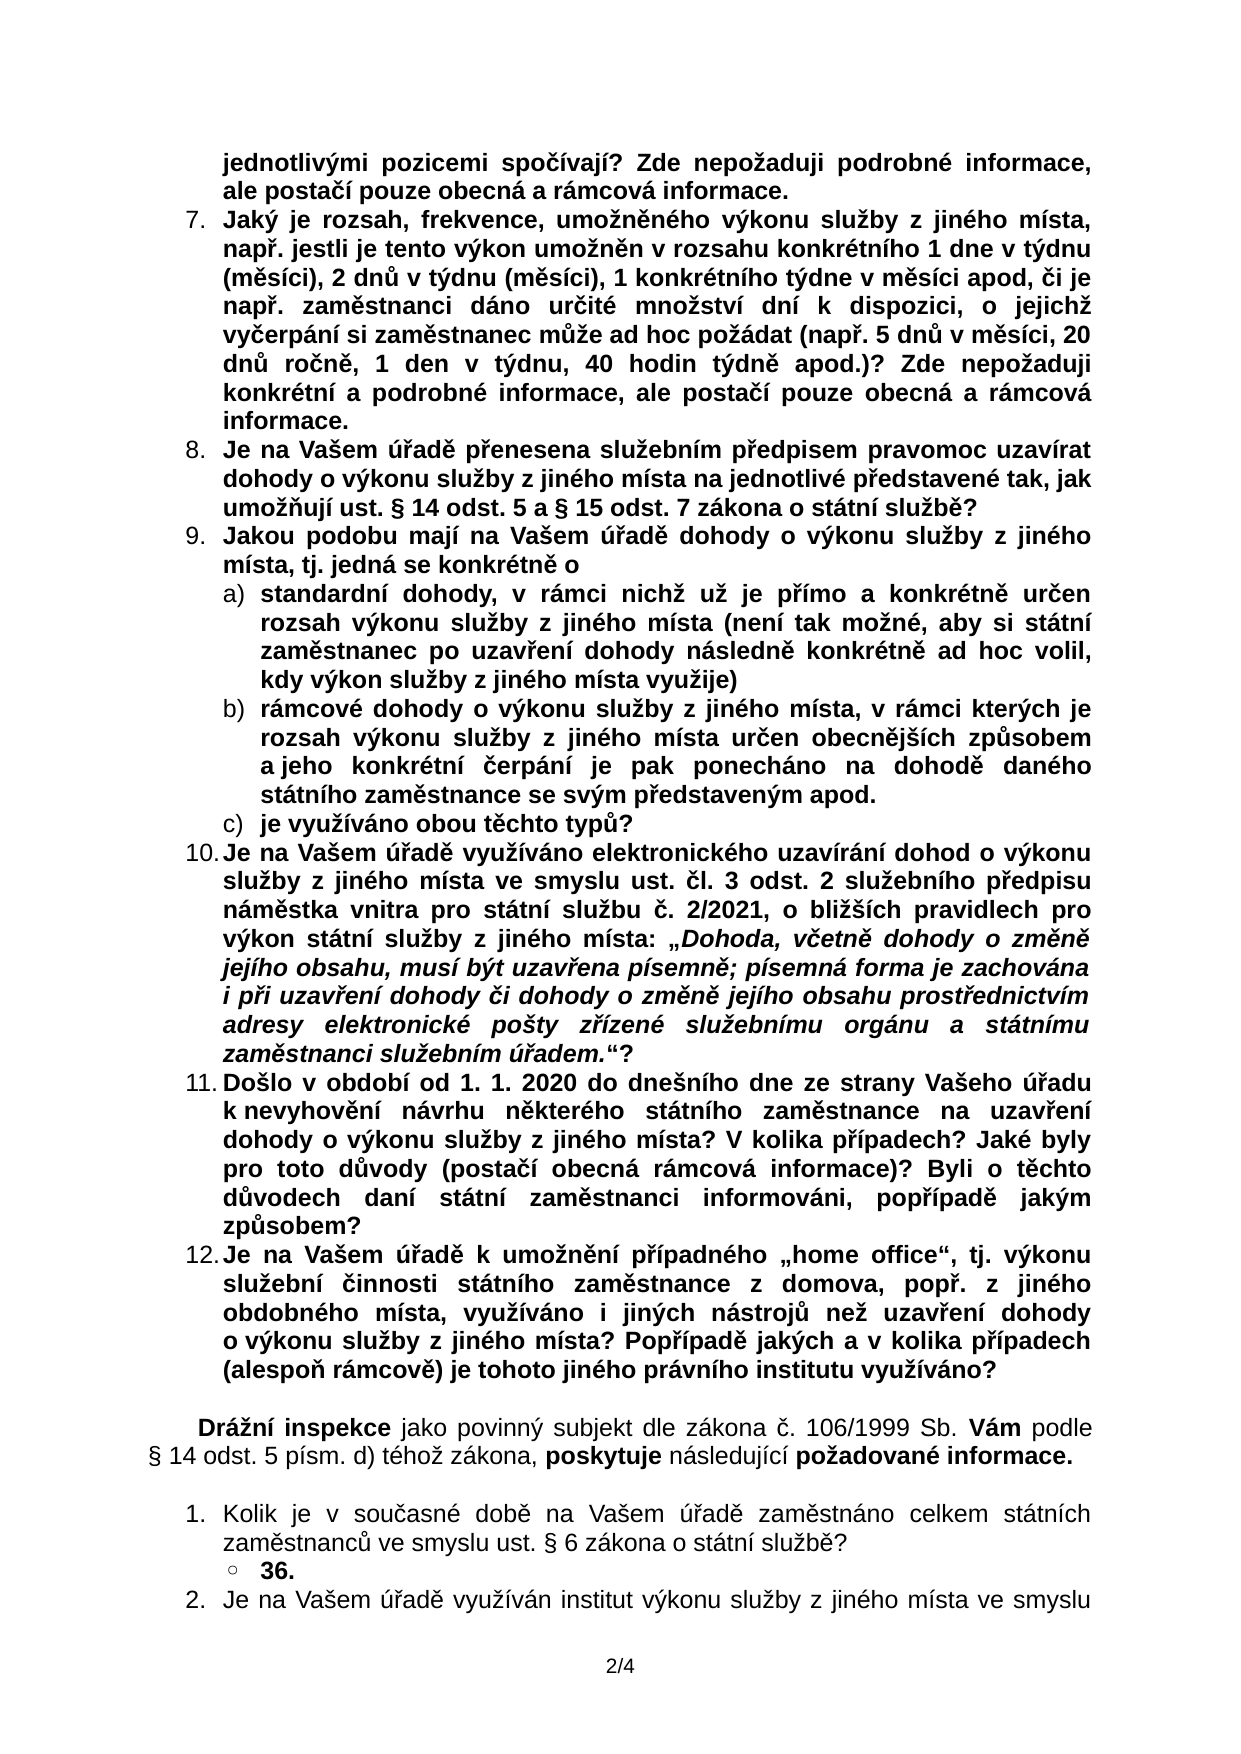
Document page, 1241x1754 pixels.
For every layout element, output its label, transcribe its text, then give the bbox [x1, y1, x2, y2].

list rámcové dohody o výkonu služby z jiného místa, v rámci kterých je rozsah výkonu služby z jiného místa určen obecnějších způsobem a jeho konkrétní čerpání je pak ponecháno na dohodě daného státního zaměstnance se svým představeným apod. [223, 694, 1093, 809]
list Je na Vašem úřadě přenesena služebním předpisem pravomoc uzavírat dohody o výkonu služby z jiného místa na jednotlivé představené tak, jak umožňují ust. § 14 odst. 5 a § 15 odst. 7 zákona o státní službě? [185, 435, 1093, 521]
list standardní dohody, v rámci nichž už je přímo a konkrétně určen rozsah výkonu služby z jiného místa (není tak možné, aby si státní zaměstnanec po uzavření dohody následně konkrétně ad hoc volil, kdy výkon služby z jiného místa využije) [223, 579, 1093, 694]
list Je na Vašem úřadě využíván institut výkonu služby z jiného místa ve smyslu [185, 1585, 1093, 1614]
list je využíváno obou těchto typů? [223, 809, 1093, 838]
list Jakou podobu mají na Vašem úřadě dohody o výkonu služby z jiného místa, tj. jedná se konkrétně o [185, 521, 1093, 579]
list Je na Vašem úřadě k umožnění případného „home office“, tj. výkonu služební činnosti státního zaměstnance z domova, popř. z jiného obdobného místa, využíváno i jiných nástrojů než uzavření dohody o výkonu služby z jiného místa? Popřípadě jakých a v kolika případech (alespoň rámcově) je tohoto jiného právního institutu využíváno? [185, 1240, 1093, 1384]
list Došlo v období od 1. 1. 2020 do dnešního dne ze strany Vašeho úřadu k nevyhovění návrhu některého státního zaměstnance na uzavření dohody o výkonu služby z jiného místa? V kolika případech? Jaké byly pro toto důvody (postačí obecná rámcová informace)? Byli o těchto důvodech daní státní zaměstnanci informováni, popřípadě jakým způsobem? [185, 1068, 1093, 1240]
list Jaký je rozsah, frekvence, umožněného výkonu služby z jiného místa, např. jestli je tento výkon umožněn v rozsahu konkrétního 1 dne v týdnu (měsíci), 2 dnů v týdnu (měsíci), 1 konkrétního týdne v měsíci apod, či je např. zaměstnanci dáno určité množství dní k dispozici, o jejichž vyčerpání si zaměstnanec může ad hoc požádat (např. 5 dnů v měsíci, 20 dnů ročně, 1 den v týdnu, 40 hodin týdně apod.)? Zde nepožaduji konkrétní a podrobné informace, ale postačí pouze obecná a rámcová informace. [185, 205, 1093, 435]
list jednotlivými pozicemi spočívají? Zde nepožaduji podrobné informace, ale postačí pouze obecná a rámcová informace. [185, 148, 1093, 205]
list Je na Vašem úřadě využíváno elektronického uzavírání dohod o výkonu služby z jiného místa ve smyslu ust. čl. 3 odst. 2 služebního předpisu náměstka vnitra pro státní službu č. 2/2021, o bližších pravidlech pro výkon státní služby z jiného místa: „Dohoda, včetně dohody o změně jejího obsahu, musí být uzavřena písemně; písemná forma je zachována i při uzavření dohody či dohody o změně jejího obsahu prostřednictvím adresy elektronické pošty zřízené služebnímu orgánu a státnímu zaměstnanci služebním úřadem.“? [185, 838, 1093, 1068]
text Drážní inspekce jako povinný subjekt dle zákona č. 106/1999 Sb. Vám podle § 14 odst. 5 písm. d) téhož zákona, poskytuje následující požadované informace. [148, 1413, 1093, 1470]
list 36. [223, 1556, 1093, 1585]
list Kolik je v současné době na Vašem úřadě zaměstnáno celkem státních zaměstnanců ve smyslu ust. § 6 zákona o státní službě? [185, 1499, 1093, 1556]
